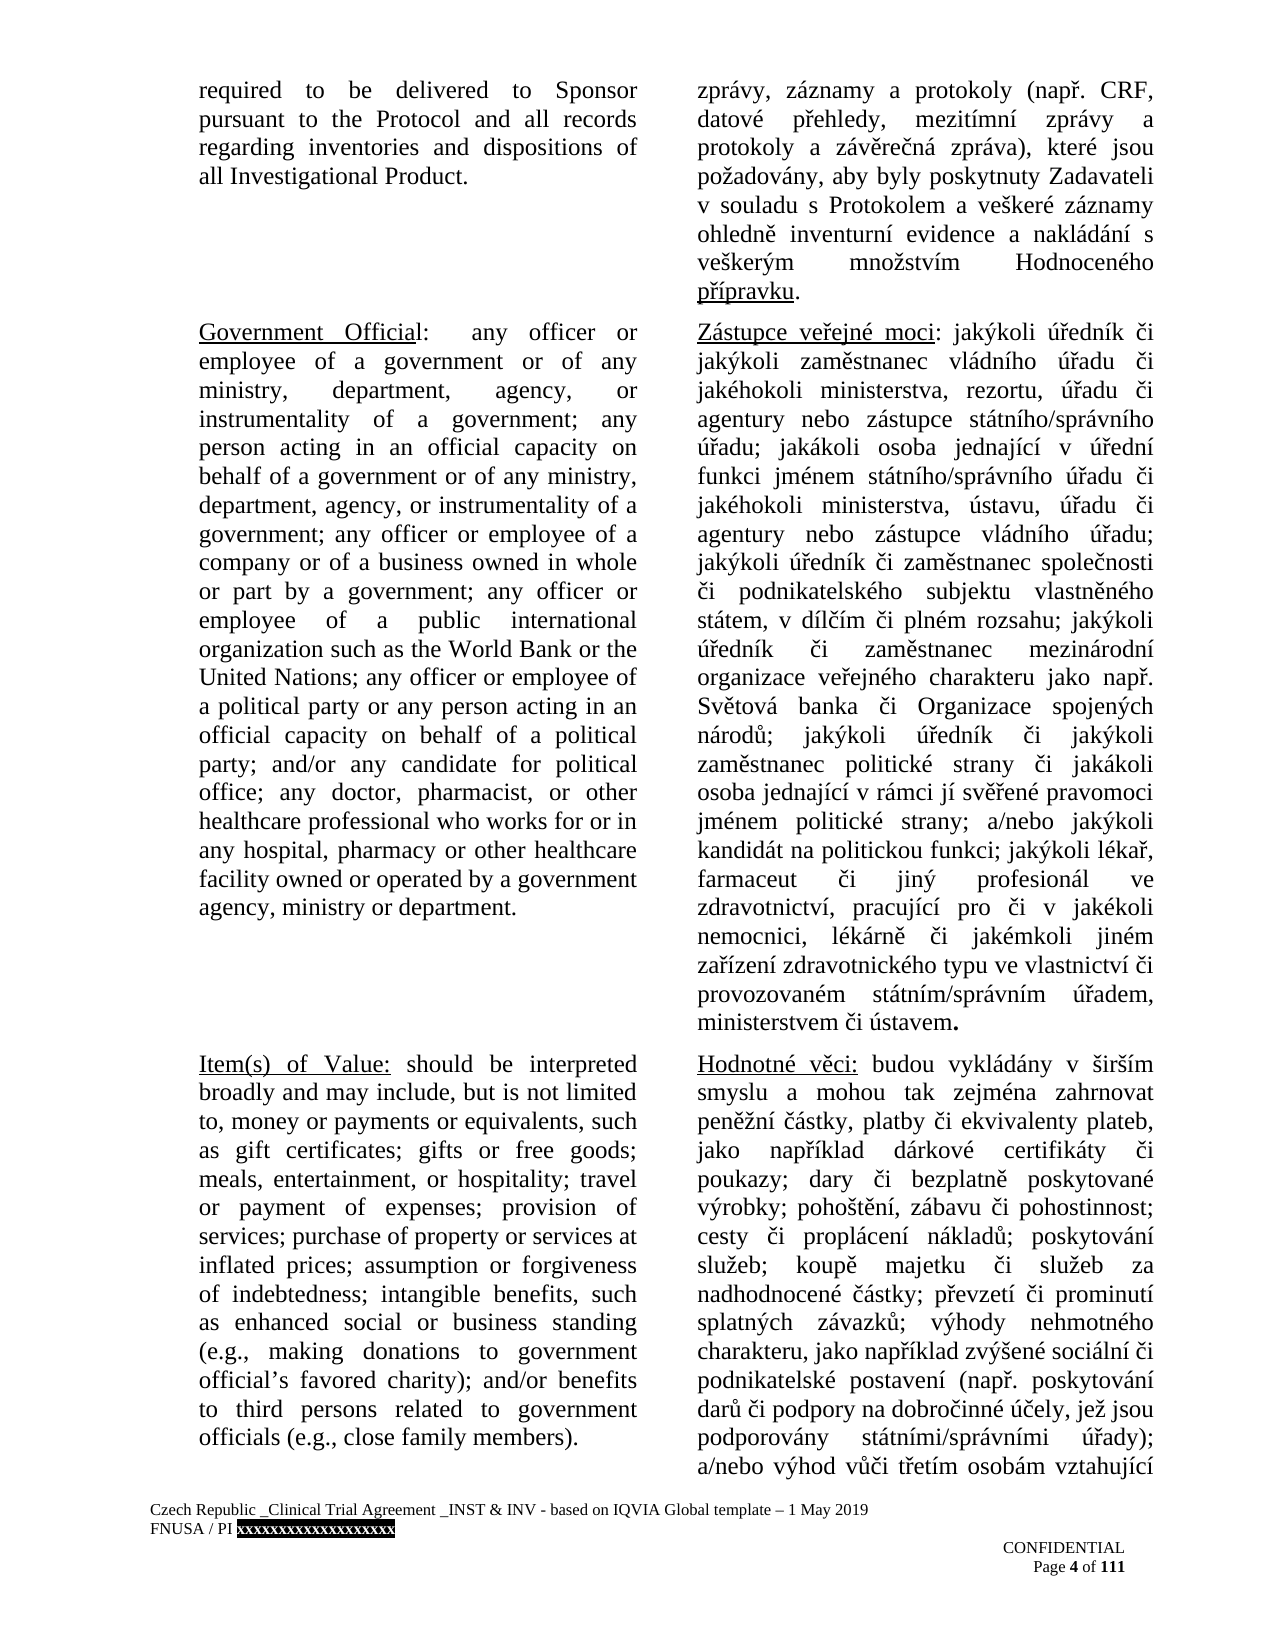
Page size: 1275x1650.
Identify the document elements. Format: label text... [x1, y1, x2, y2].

table_cell Item(s) of Value: should be interpreted broadly and may include, but is not limited to, money or payments or equivalents, such as gift certificates; gifts or free goods; meals, entertainment, or hospitality; travel or payment of expenses; provision of services; purchase of property or services at inflated prices; assumption or forgiveness of indebtedness; intangible benefits, such as enhanced social or business standing (e.g., making donations to government official’s favored charity); and/or benefits to third persons related to government officials (e.g., close family members). [150, 1049, 649, 1480]
table_cell Government Official: any officer or employee of a government or of any ministry, department, agency, or instrumentality of a government; any person acting in an official capacity on behalf of a government or of any ministry, department, agency, or instrumentality of a government; any officer or employee of a company or of a business owned in whole or part by a government; any officer or employee of a public international organization such as the World Bank or the United Nations; any officer or employee of a political party or any person acting in an official capacity on behalf of a political party; and/or any candidate for political office; any doctor, pharmacist, or other healthcare professional who works for or in any hospital, pharmacy or other healthcare facility owned or operated by a government agency, ministry or department. [150, 318, 649, 1049]
table_cell required to be delivered to Sponsor pursuant to the Protocol and all records regarding inventories and dispositions of all Investigational Product. [150, 75, 649, 317]
table_cell zprávy, záznamy a protokoly (např. CRF, datové přehledy, mezitímní zprávy a protokoly a závěrečná zpráva), které jsou požadovány, aby byly poskytnuty Zadavateli v souladu s Protokolem a veškeré záznamy ohledně inventurní evidence a nakládání s veškerým množstvím Hodnoceného přípravku. [649, 75, 1165, 317]
table_cell Hodnotné věci: budou vykládány v širším smyslu a mohou tak zejména zahrnovat peněžní částky, platby či ekvivalenty plateb, jako například dárkové certifikáty či poukazy; dary či bezplatně poskytované výrobky; pohoštění, zábavu či pohostinnost; cesty či proplácení nákladů; poskytování služeb; koupě majetku či služeb za nadhodnocené částky; převzetí či prominutí splatných závazků; výhody nehmotného charakteru, jako například zvýšené sociální či podnikatelské postavení (např. poskytování darů či podpory na dobročinné účely, jež jsou podporovány státními/správními úřady); a/nebo výhod vůči třetím osobám vztahující [649, 1049, 1165, 1480]
table_cell Zástupce veřejné moci: jakýkoli úředník či jakýkoli zaměstnanec vládního úřadu či jakéhokoli ministerstva, rezortu, úřadu či agentury nebo zástupce státního/správního úřadu; jakákoli osoba jednající v úřední funkci jménem státního/správního úřadu či jakéhokoli ministerstva, ústavu, úřadu či agentury nebo zástupce vládního úřadu; jakýkoli úředník či zaměstnanec společnosti či podnikatelského subjektu vlastněného státem, v dílčím či plném rozsahu; jakýkoli úředník či zaměstnanec mezinárodní organizace veřejného charakteru jako např. Světová banka či Organizace spojených národů; jakýkoli úředník či jakýkoli zaměstnanec politické strany či jakákoli osoba jednající v rámci jí svěřené pravomoci jménem politické strany; a/nebo jakýkoli kandidát na politickou funkci; jakýkoli lékař, farmaceut či jiný profesionál ve zdravotnictví, pracující pro či v jakékoli nemocnici, lékárně či jakémkoli jiném zařízení zdravotnického typu ve vlastnictví či provozovaném státním/správním úřadem, ministerstvem či ústavem. [649, 318, 1165, 1049]
